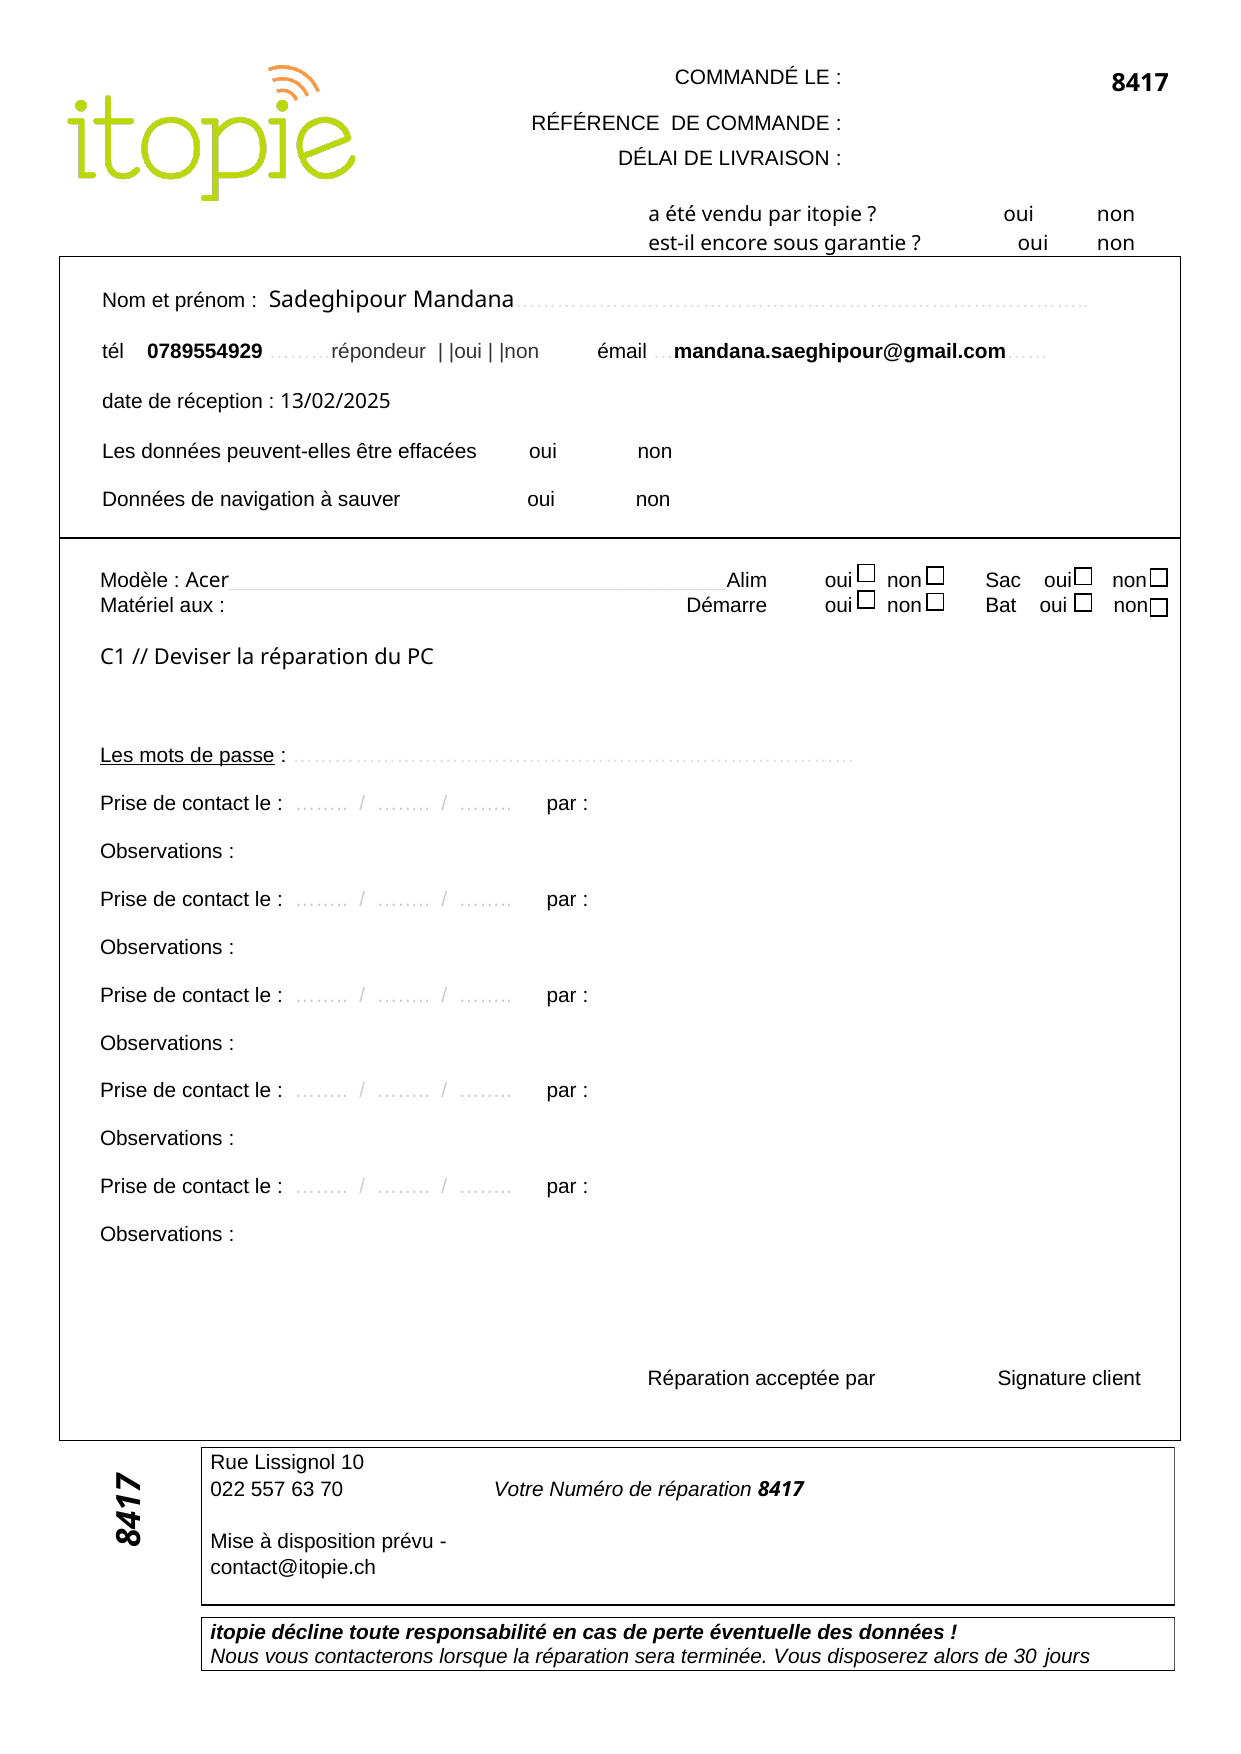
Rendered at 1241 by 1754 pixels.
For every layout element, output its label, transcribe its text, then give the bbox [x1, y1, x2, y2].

text Observations : [60, 1123, 1180, 1150]
text Les mots de passe : ……………………………………………………………………… [60, 740, 1180, 767]
text est-il encore sous garantie ? oui non [59, 228, 1181, 256]
text Observations : [60, 1219, 1180, 1246]
text Observations : [60, 836, 1180, 863]
text Les données peuvent-elles être effacées oui non [60, 436, 1180, 463]
table_cell DÉLAI DE LIVRAISON : [490, 140, 847, 175]
text a été vendu par itopie ? oui non [59, 199, 1181, 228]
table_cell itopie décline toute responsabilité en cas de perte éventuelle des données ! Nous vous contacterons lorsque la réparation sera terminée. Vous disposerez alors de 30 jours [195, 1611, 1180, 1677]
text Réparation acceptée par Signature client [60, 1363, 1180, 1390]
table_header COMMANDÉ LE : [490, 59, 847, 104]
text Prise de contact le : …….. / …….. / …….. par : [60, 883, 1180, 911]
table_header Rue Lissignol 10 022 557 63 70 Votre Numéro de réparation 8417 Mise à disposition prévu - contact@itopie.ch [195, 1441, 1180, 1611]
picture [67, 65, 356, 201]
table_cell RÉFÉRENCE DE COMMANDE : [490, 105, 847, 140]
text Nom et prénom : Sadeghipour Mandana……………………………………………………………………….. [60, 280, 1180, 314]
text Modèle : Acer Alim oui non Sac oui non [948, 562, 1180, 590]
text tél 0789554929 ………répondeur | |oui | |non émail …mandana.saeghipour@gmail.com…… [60, 335, 1180, 362]
text Prise de contact le : …….. / …….. / …….. par : [60, 979, 1180, 1006]
text Prise de contact le : …….. / …….. / …….. par : [60, 1171, 1180, 1198]
table_header 8417 [59, 1441, 195, 1677]
text Prise de contact le : …….. / …….. / …….. par : [60, 1075, 1180, 1102]
table_cell [847, 105, 1180, 140]
text Matériel aux : Démarre oui non Bat oui non [60, 590, 1180, 617]
text C1 // Deviser la réparation du PC [60, 638, 1180, 671]
text Modèle : Acer Alim oui non Sac oui non [879, 562, 925, 590]
table_header 8417 [847, 59, 1180, 104]
text Prise de contact le : …….. / …….. / …….. par : [60, 788, 1180, 815]
table_cell [847, 140, 1180, 175]
text date de réception : 13/02/2025 [60, 383, 1180, 415]
text Observations : [60, 931, 1180, 958]
text Observations : [60, 1027, 1180, 1054]
text Modèle : Acer Alim oui non Sac oui non [60, 562, 856, 590]
text Données de navigation à sauver oui non [60, 484, 1180, 511]
